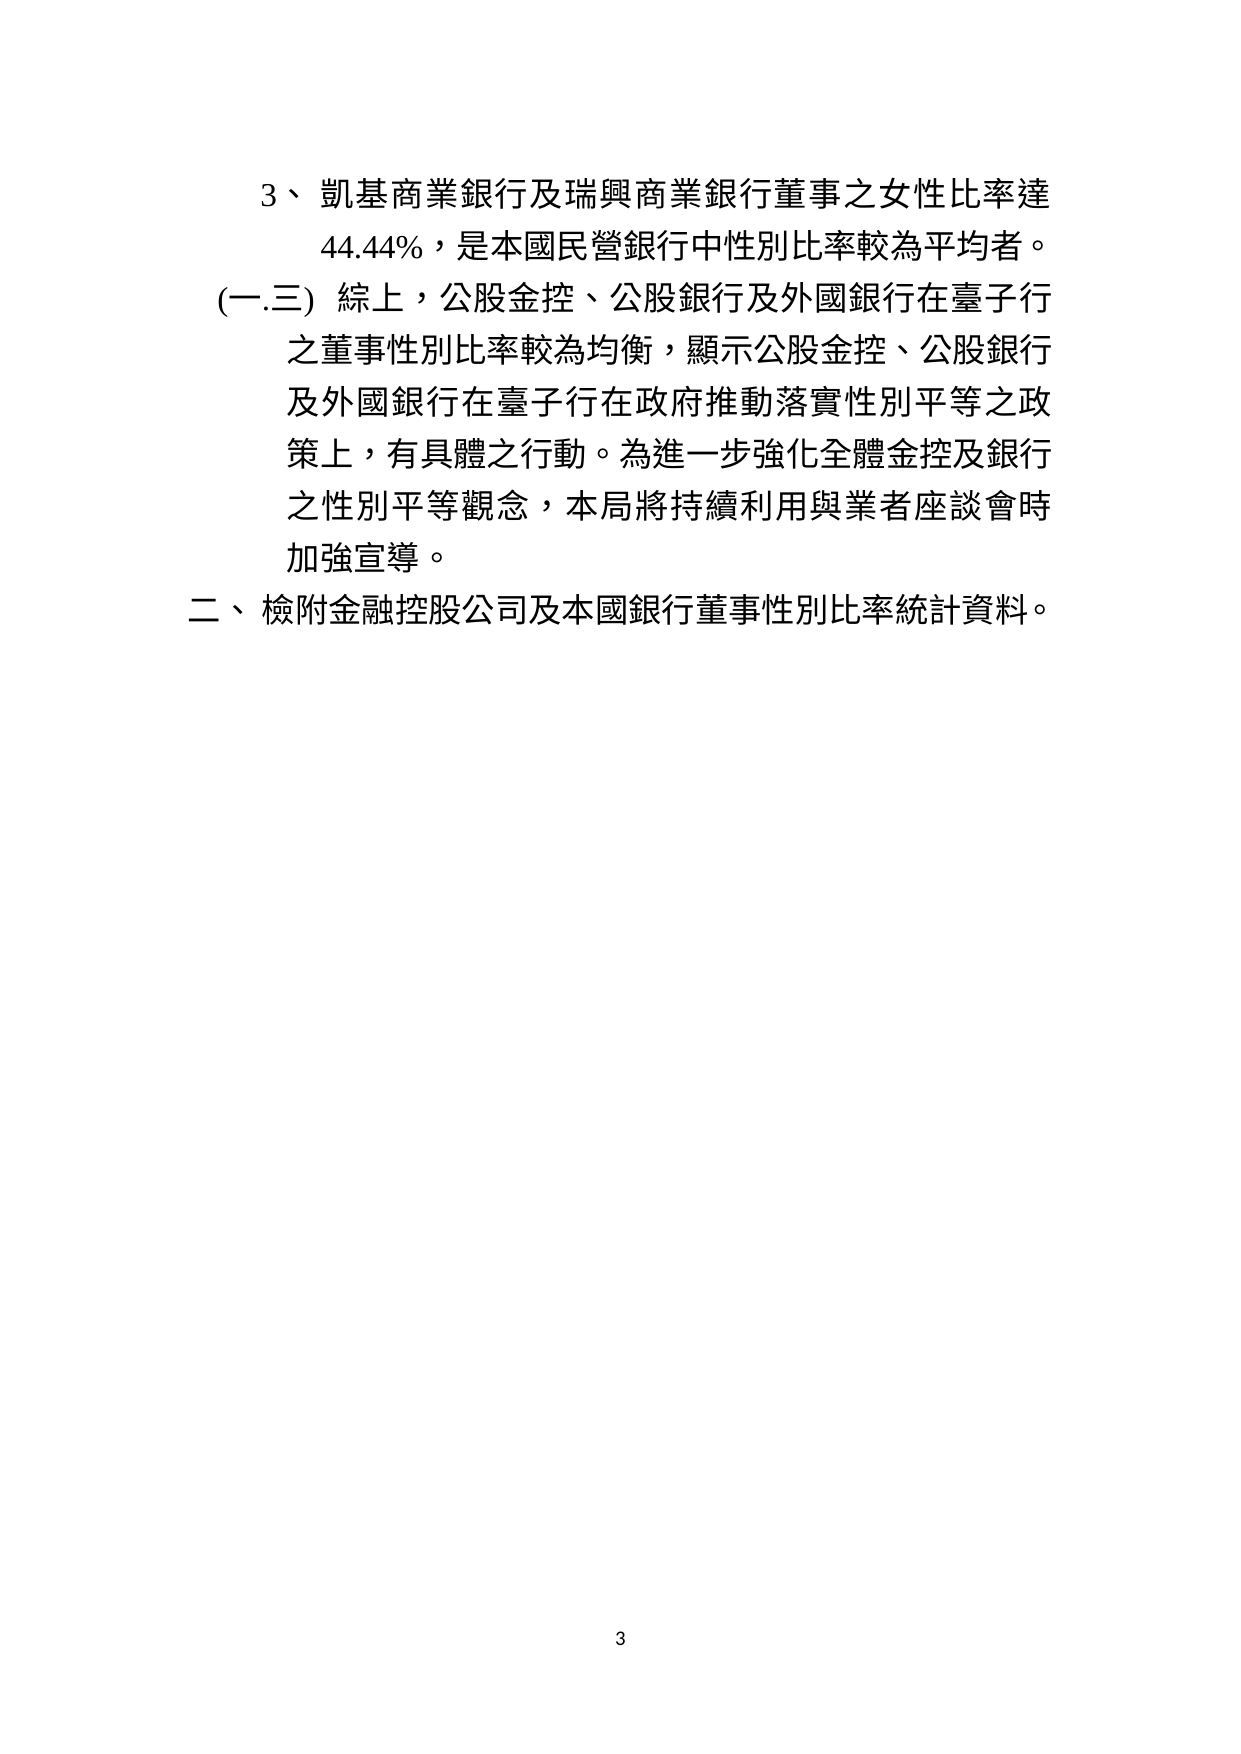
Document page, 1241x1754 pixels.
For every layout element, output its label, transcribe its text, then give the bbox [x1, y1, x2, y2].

list 凱基商業銀行及瑞興商業銀行董事之女性比率達44.44%，是本國民營銀行中性別比率較為平均者。 [260, 164, 1053, 269]
list 檢附金融控股公司及本國銀行董事性別比率統計資料。 [187, 581, 1053, 633]
list 綜上，公股金控、公股銀行及外國銀行在臺子行之董事性別比率較為均衡，顯示公股金控、公股銀行及外國銀行在臺子行在政府推動落實性別平等之政策上，有具體之行動。為進一步強化全體金控及銀行之性別平等觀念，本局將持續利用與業者座談會時加強宣導。 [217, 269, 1053, 581]
